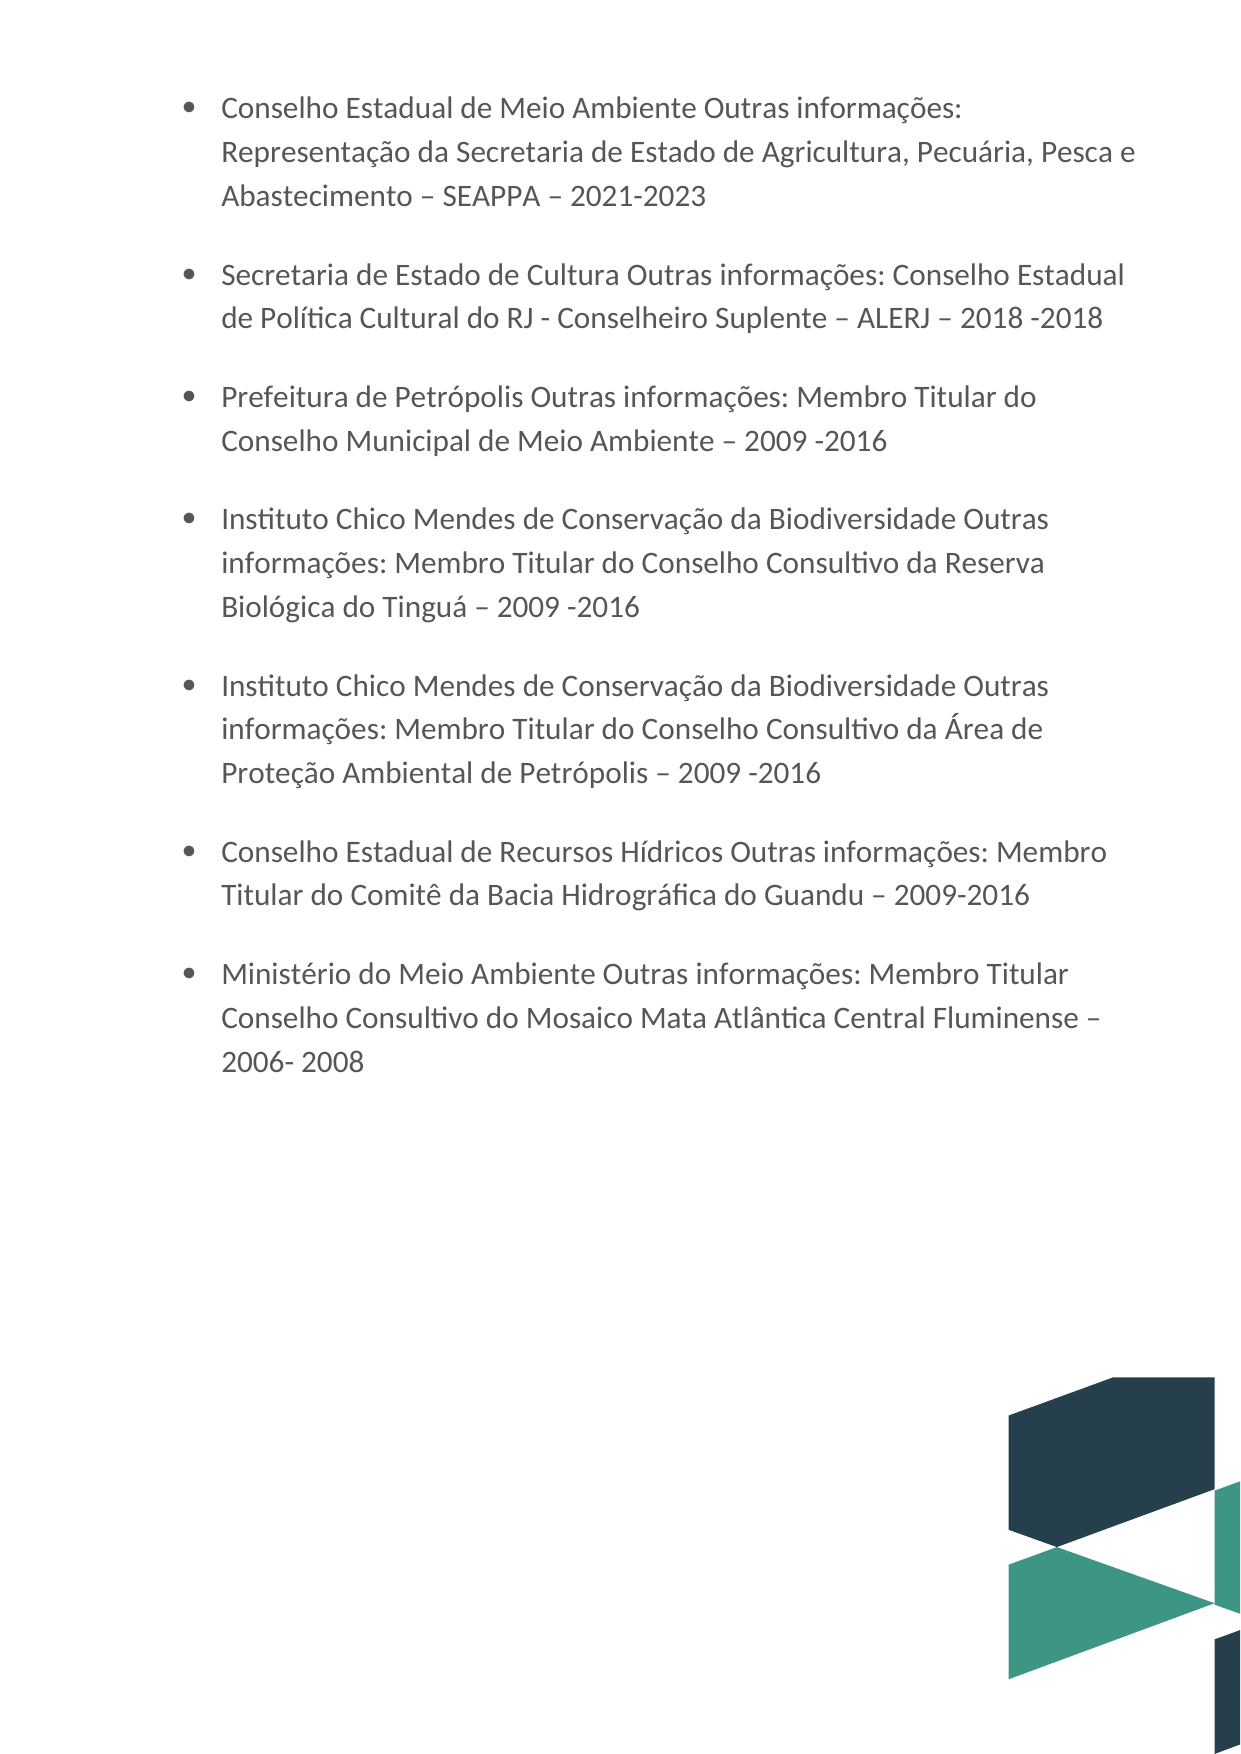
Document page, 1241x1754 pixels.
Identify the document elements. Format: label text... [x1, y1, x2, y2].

list Prefeitura de Petrópolis Outras informações: Membro Titular do Conselho Municipal de Meio Ambiente – 2009 -2016 [183, 377, 1147, 459]
list Ministério do Meio Ambiente Outras informações: Membro Titular Conselho Consultivo do Mosaico Mata Atlântica Central Fluminense – 2006- 2008 [183, 954, 1147, 1080]
list Instituto Chico Mendes de Conservação da Biodiversidade Outras informações: Membro Titular do Conselho Consultivo da Reserva Biológica do Tinguá – 2009 -2016 [183, 499, 1147, 625]
list Conselho Estadual de Meio Ambiente Outras informações: Representação da Secretaria de Estado de Agricultura, Pecuária, Pesca e Abastecimento – SEAPPA – 2021-2023 [183, 88, 1147, 214]
list Secretaria de Estado de Cultura Outras informações: Conselho Estadual de Política Cultural do RJ - Conselheiro Suplente – ALERJ – 2018 -2018 [183, 255, 1147, 337]
list Conselho Estadual de Recursos Hídricos Outras informações: Membro Titular do Comitê da Bacia Hidrográfica do Guandu – 2009-2016 [183, 832, 1147, 914]
list Instituto Chico Mendes de Conservação da Biodiversidade Outras informações: Membro Titular do Conselho Consultivo da Área de Proteção Ambiental de Petrópolis – 2009 -2016 [183, 666, 1147, 791]
